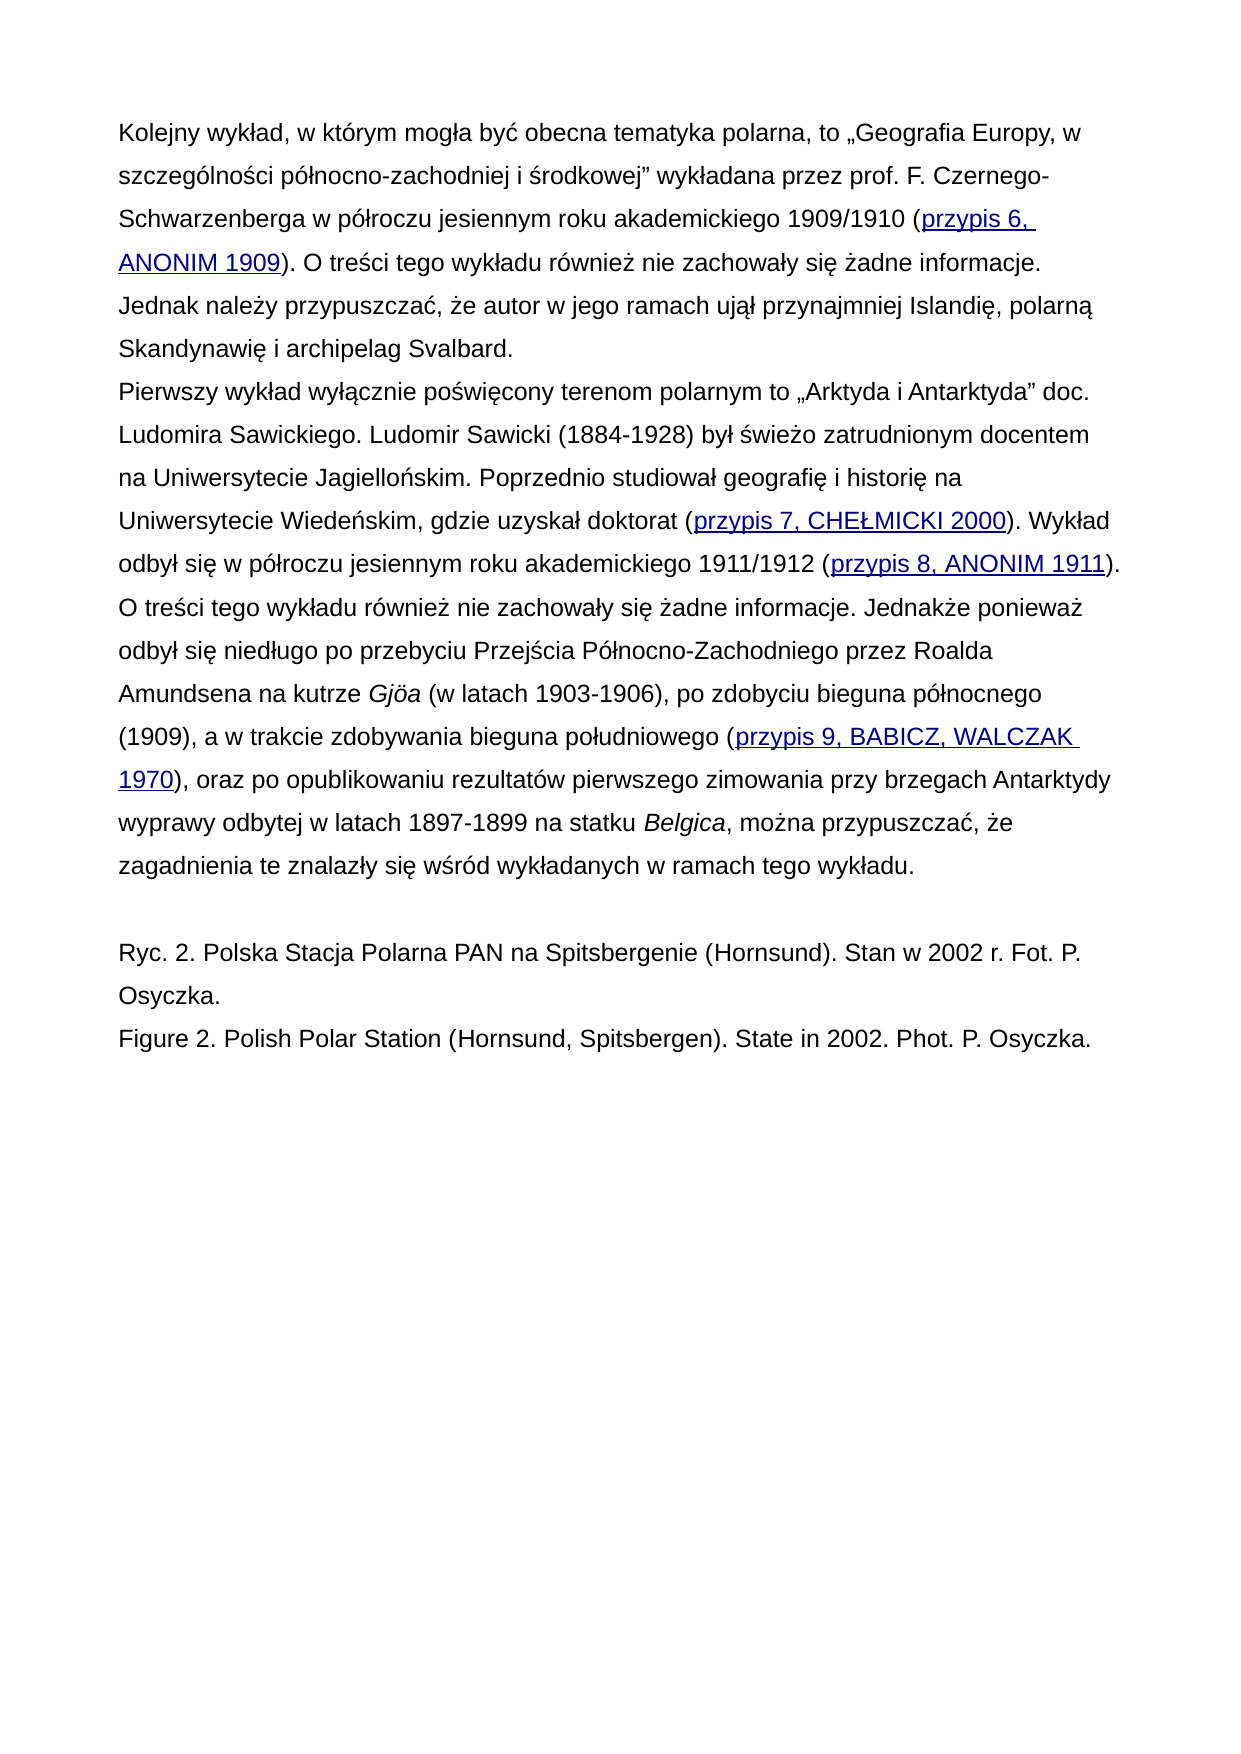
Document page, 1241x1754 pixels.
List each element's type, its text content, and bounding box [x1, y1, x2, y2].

text Pierwszy wykład wyłącznie poświęcony terenom polarnym to „Arktyda i Antarktyda” doc. Ludomira Sawickiego. Ludomir Sawicki (1884-1928) był świeżo zatrudnionym docentem na Uniwersytecie Jagiellońskim. Poprzednio studiował geografię i historię na Uniwersytecie Wiedeńskim, gdzie uzyskał doktorat (przypis 7, CHEŁMICKI 2000). Wykład odbył się w półroczu jesiennym roku akademickiego 1911/1912 (przypis 8, ANONIM 1911). O treści tego wykładu również nie zachowały się żadne informacje. Jednakże ponieważ odbył się niedługo po przebyciu Przejścia Północno-Zachodniego przez Roalda Amundsena na kutrze Gjöa (w latach 1903-1906), po zdobyciu bieguna północnego (1909), a w trakcie zdobywania bieguna południowego (przypis 9, BABICZ, WALCZAK 1970), oraz po opublikowaniu rezultatów pierwszego zimowania przy brzegach Antarktydy wyprawy odbytej w latach 1897-1899 na statku Belgica, można przypuszczać, że zagadnienia te znalazły się wśród wykładanych w ramach tego wykładu. [118, 377, 1122, 880]
text Ryc. 2. Polska Stacja Polarna PAN na Spitsbergenie (Hornsund). Stan w 2002 r. Fot. P. Osyczka. [118, 937, 1122, 1009]
text Kolejny wykład, w którym mogła być obecna tematyka polarna, to „Geografia Europy, w szczególności północno-zachodniej i środkowej” wykładana przez prof. F. Czernego-Schwarzenberga w półroczu jesiennym roku akademickiego 1909/1910 (przypis 6, ANONIM 1909). O treści tego wykładu również nie zachowały się żadne informacje. Jednak należy przypuszczać, że autor w jego ramach ujął przynajmniej Islandię, polarną Skandynawię i archipelag Svalbard. [118, 118, 1122, 362]
text Figure 2. Polish Polar Station (Hornsund, Spitsbergen). State in 2002. Phot. P. Osyczka. [118, 1024, 1122, 1052]
